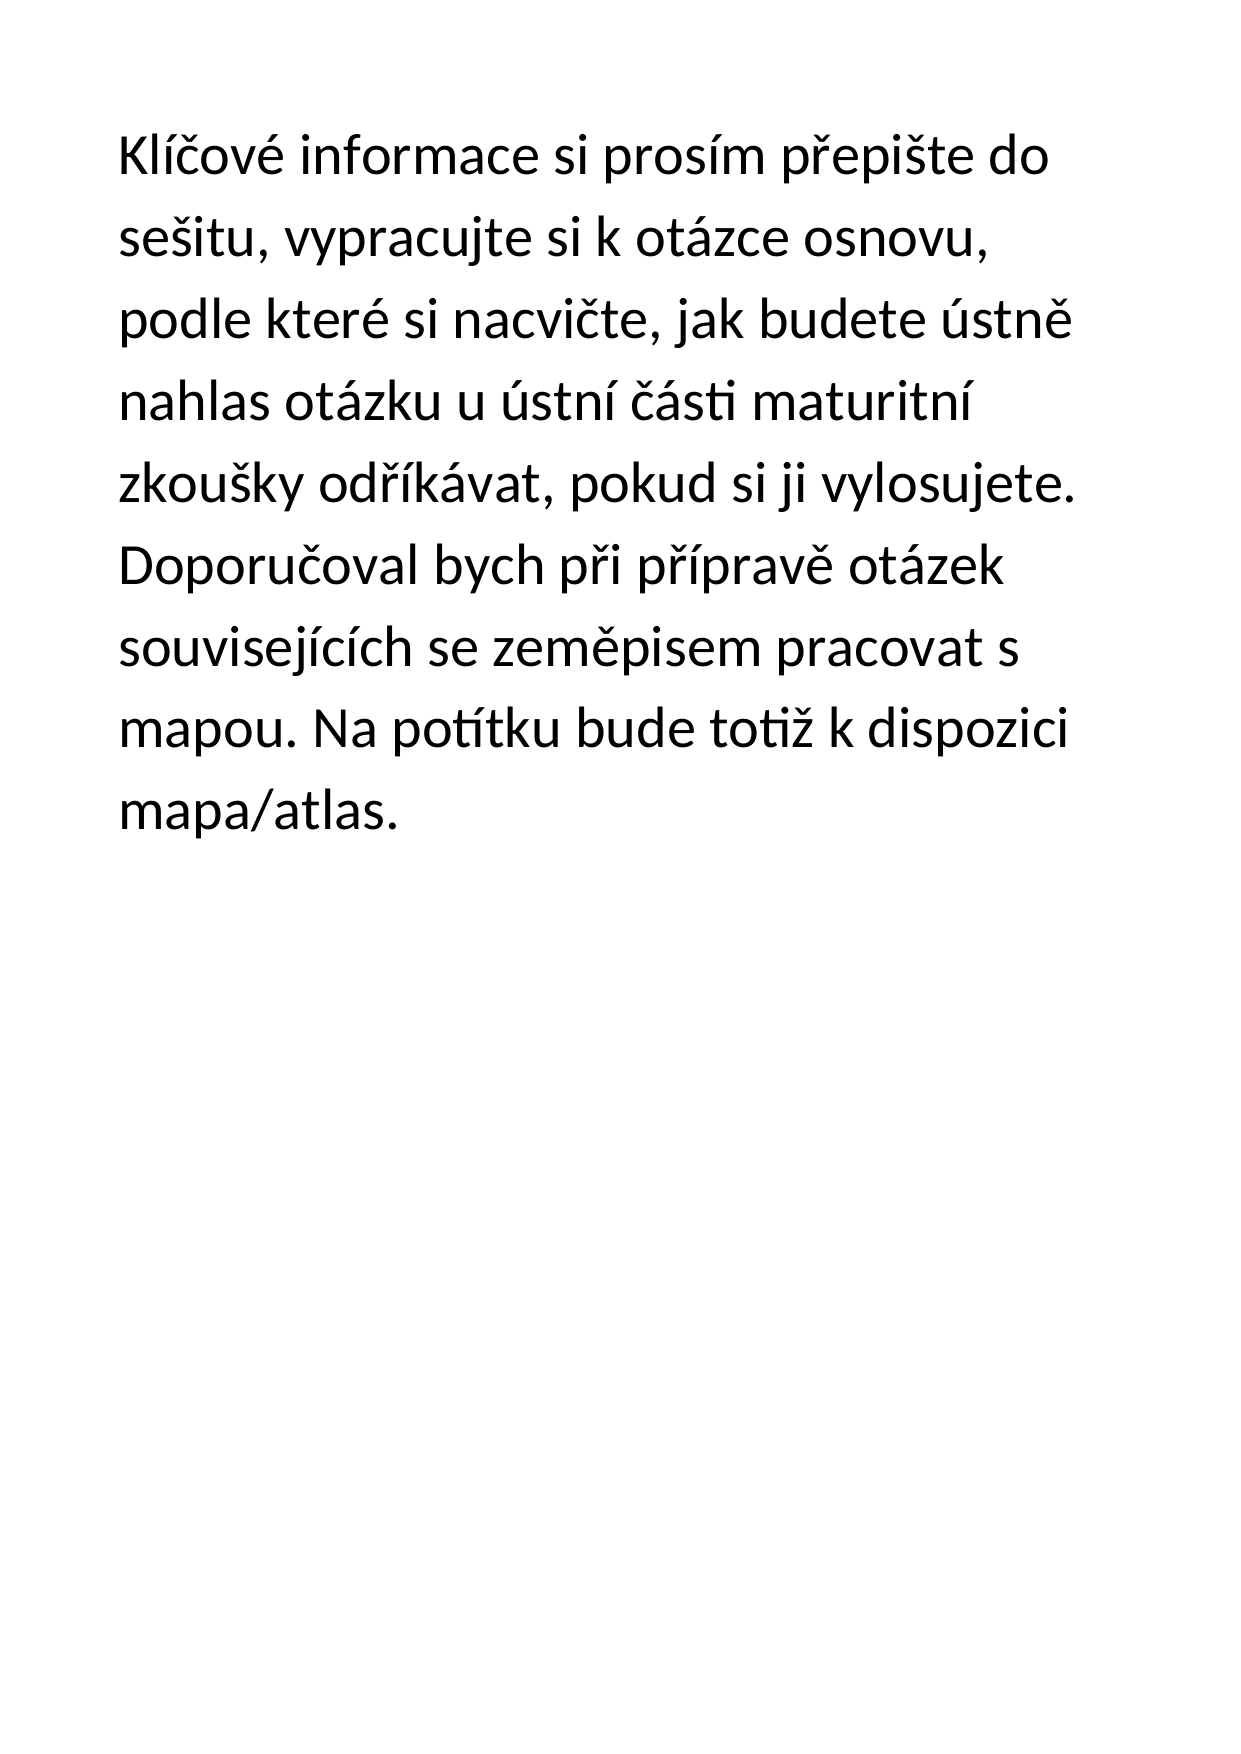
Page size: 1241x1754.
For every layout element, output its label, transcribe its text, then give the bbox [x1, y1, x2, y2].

text Klíčové informace si prosím přepište do sešitu, vypracujte si k otázce osnovu, podle které si nacvičte, jak budete ústně nahlas otázku u ústní části maturitní zkoušky odříkávat, pokud si ji vylosujete. Doporučoval bych při přípravě otázek souvisejících se zeměpisem pracovat s mapou. Na potítku bude totiž k dispozici mapa/atlas. [118, 118, 1122, 844]
